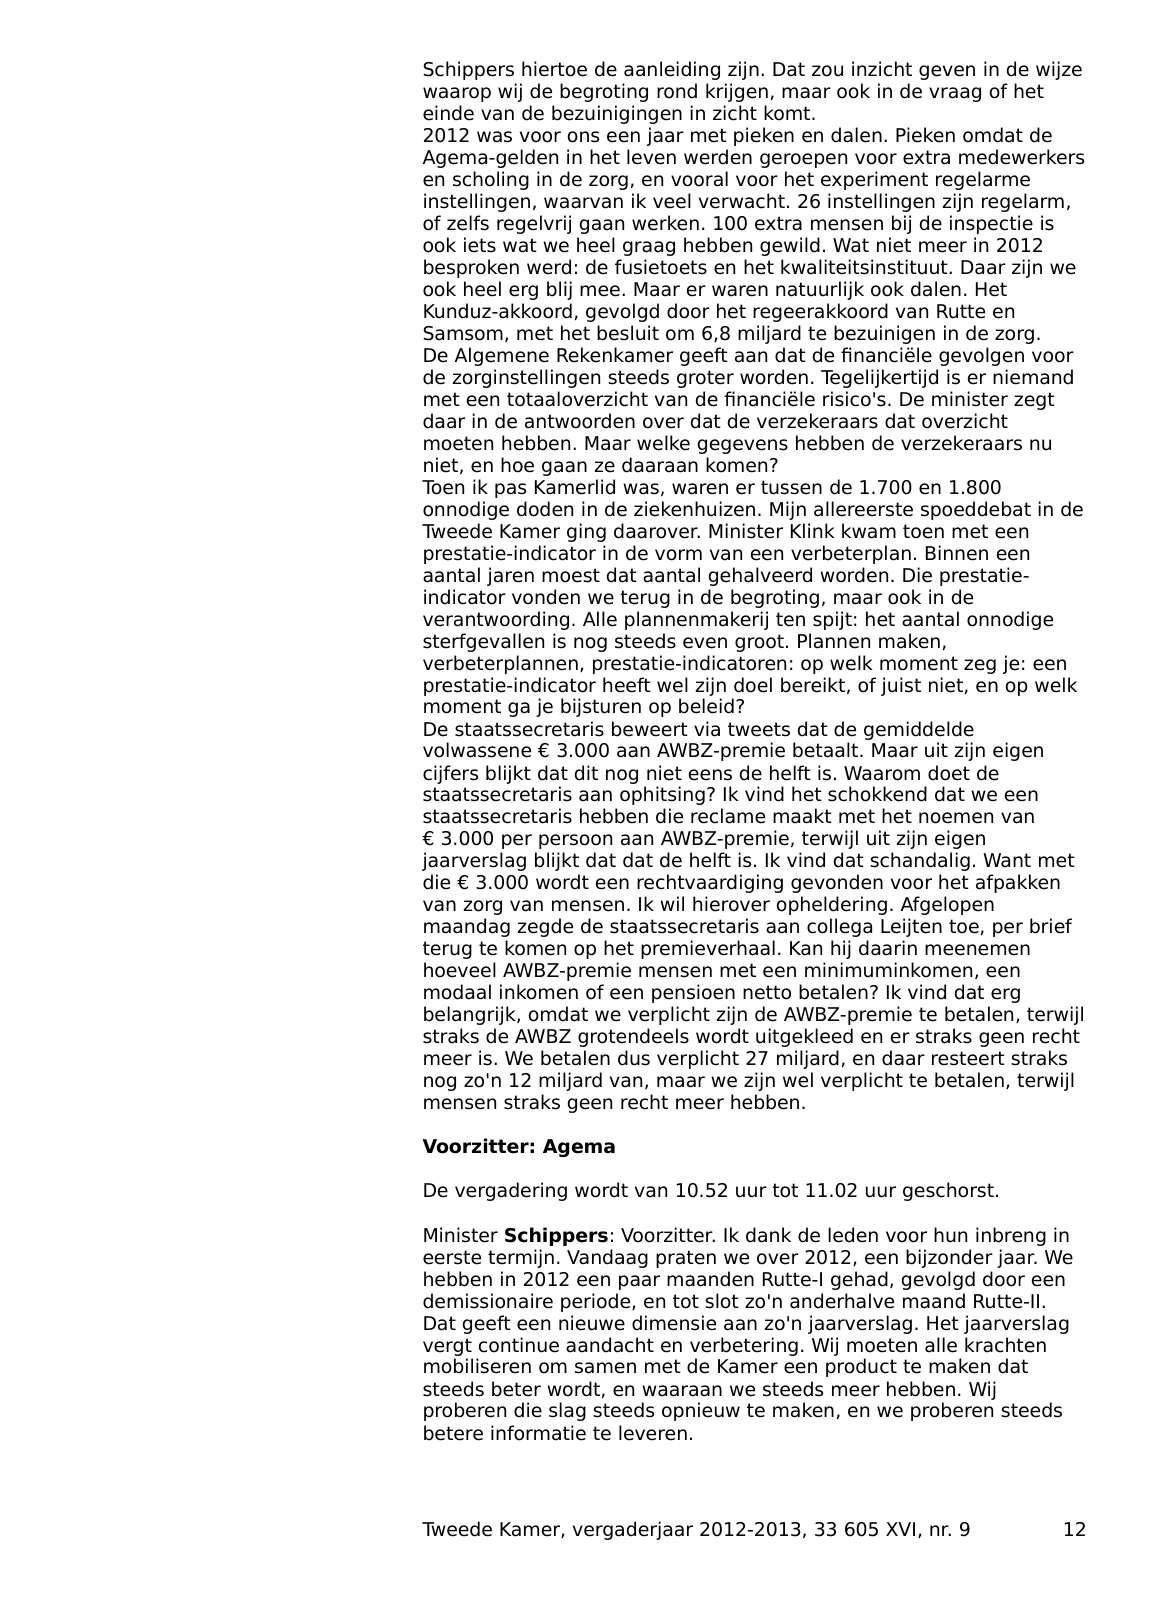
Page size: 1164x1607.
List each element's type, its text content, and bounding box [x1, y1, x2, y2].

text De staatssecretaris beweert via tweets dat de gemiddelde volwassene € 3.000 aan AWBZ-premie betaalt. Maar uit zijn eigen cijfers blijkt dat dit nog niet eens de helft is. Waarom doet de staatssecretaris aan ophitsing? Ik vind het schokkend dat we een staatssecretaris hebben die reclame maakt met het noemen van € 3.000 per persoon aan AWBZ-premie, terwijl uit zijn eigen jaarverslag blijkt dat dat de helft is. Ik vind dat schandalig. Want met die € 3.000 wordt een rechtvaardiging gevonden voor het afpakken van zorg van mensen. Ik wil hierover opheldering. Afgelopen maandag zegde de staatssecretaris aan collega Leijten toe, per brief terug te komen op het premieverhaal. Kan hij daarin meenemen hoeveel AWBZ-premie mensen met een minimuminkomen, een modaal inkomen of een pensioen netto betalen? Ik vind dat erg belangrijk, omdat we verplicht zijn de AWBZ-premie te betalen, terwijl straks de AWBZ grotendeels wordt uitgekleed en er straks geen recht meer is. We betalen dus verplicht 27 miljard, en daar resteert straks nog zo'n 12 miljard van, maar we zijn wel verplicht te betalen, terwijl mensen straks geen recht meer hebben. [422, 718, 1087, 1114]
text De vergadering wordt van 10.52 uur tot 11.02 uur geschorst. [422, 1180, 1087, 1202]
text 2012 was voor ons een jaar met pieken en dalen. Pieken omdat de Agema-gelden in het leven werden geroepen voor extra medewerkers en scholing in de zorg, en vooral voor het experiment regelarme instellingen, waarvan ik veel verwacht. 26 instellingen zijn regelarm, of zelfs regelvrij gaan werken. 100 extra mensen bij de inspectie is ook iets wat we heel graag hebben gewild. Wat niet meer in 2012 besproken werd: de fusietoets en het kwaliteitsinstituut. Daar zijn we ook heel erg blij mee. Maar er waren natuurlijk ook dalen. Het Kunduz-akkoord, gevolgd door het regeerakkoord van Rutte en Samsom, met het besluit om 6,8 miljard te bezuinigen in de zorg. [422, 125, 1087, 345]
text De Algemene Rekenkamer geeft aan dat de financiële gevolgen voor de zorginstellingen steeds groter worden. Tegelijkertijd is er niemand met een totaaloverzicht van de financiële risico's. De minister zegt daar in de antwoorden over dat de verzekeraars dat overzicht moeten hebben. Maar welke gegevens hebben de verzekeraars nu niet, en hoe gaan ze daaraan komen? [422, 345, 1087, 477]
text Schippers hiertoe de aanleiding zijn. Dat zou inzicht geven in de wijze waarop wij de begroting rond krijgen, maar ook in de vraag of het einde van de bezuinigingen in zicht komt. [422, 59, 1087, 125]
text Minister Schippers: Voorzitter. Ik dank de leden voor hun inbreng in eerste termijn. Vandaag praten we over 2012, een bijzonder jaar. We hebben in 2012 een paar maanden Rutte-I gehad, gevolgd door een demissionaire periode, en tot slot zo'n anderhalve maand Rutte-II. Dat geeft een nieuwe dimensie aan zo'n jaarverslag. Het jaarverslag vergt continue aandacht en verbetering. Wij moeten alle krachten mobiliseren om samen met de Kamer een product te maken dat steeds beter wordt, en waaraan we steeds meer hebben. Wij proberen die slag steeds opnieuw te maken, en we proberen steeds betere informatie te leveren. [422, 1224, 1087, 1444]
text Toen ik pas Kamerlid was, waren er tussen de 1.700 en 1.800 onnodige doden in de ziekenhuizen. Mijn allereerste spoeddebat in de Tweede Kamer ging daarover. Minister Klink kwam toen met een prestatie-indicator in de vorm van een verbeterplan. Binnen een aantal jaren moest dat aantal gehalveerd worden. Die prestatie-indicator vonden we terug in de begroting, maar ook in de verantwoording. Alle plannenmakerij ten spijt: het aantal onnodige sterfgevallen is nog steeds even groot. Plannen maken, verbeterplannen, prestatie-indicatoren: op welk moment zeg je: een prestatie-indicator heeft wel zijn doel bereikt, of juist niet, en op welk moment ga je bijsturen op beleid? [422, 477, 1087, 718]
subtitle Voorzitter: Agema [422, 1136, 1087, 1158]
